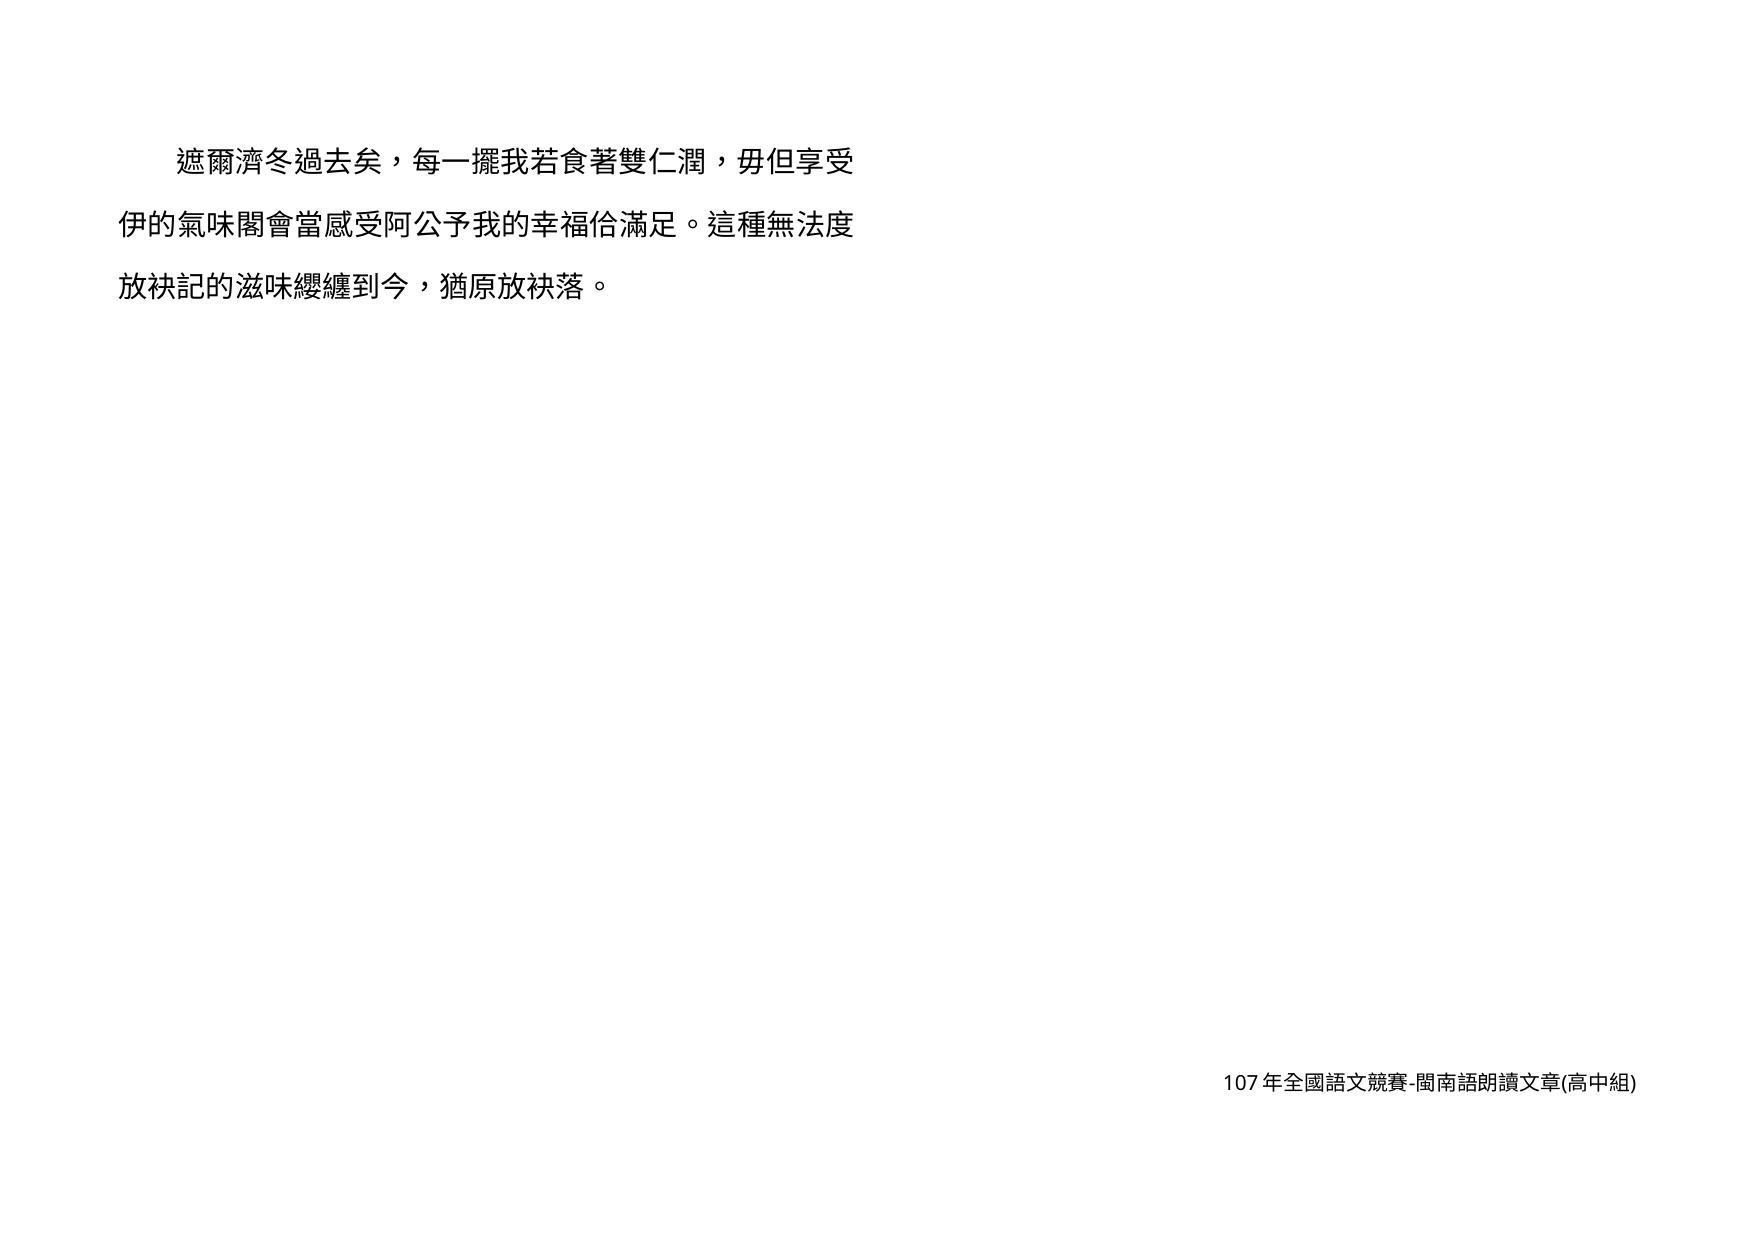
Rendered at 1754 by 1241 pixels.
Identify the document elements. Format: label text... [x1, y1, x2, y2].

text 遮爾濟冬過去矣，每一擺我若食著雙仁潤，毋但享受伊的氣味閣會當感受阿公予我的幸福佮滿足。這種無法度放袂記的滋味纓纏到今，猶原放袂落。 [118, 118, 855, 306]
